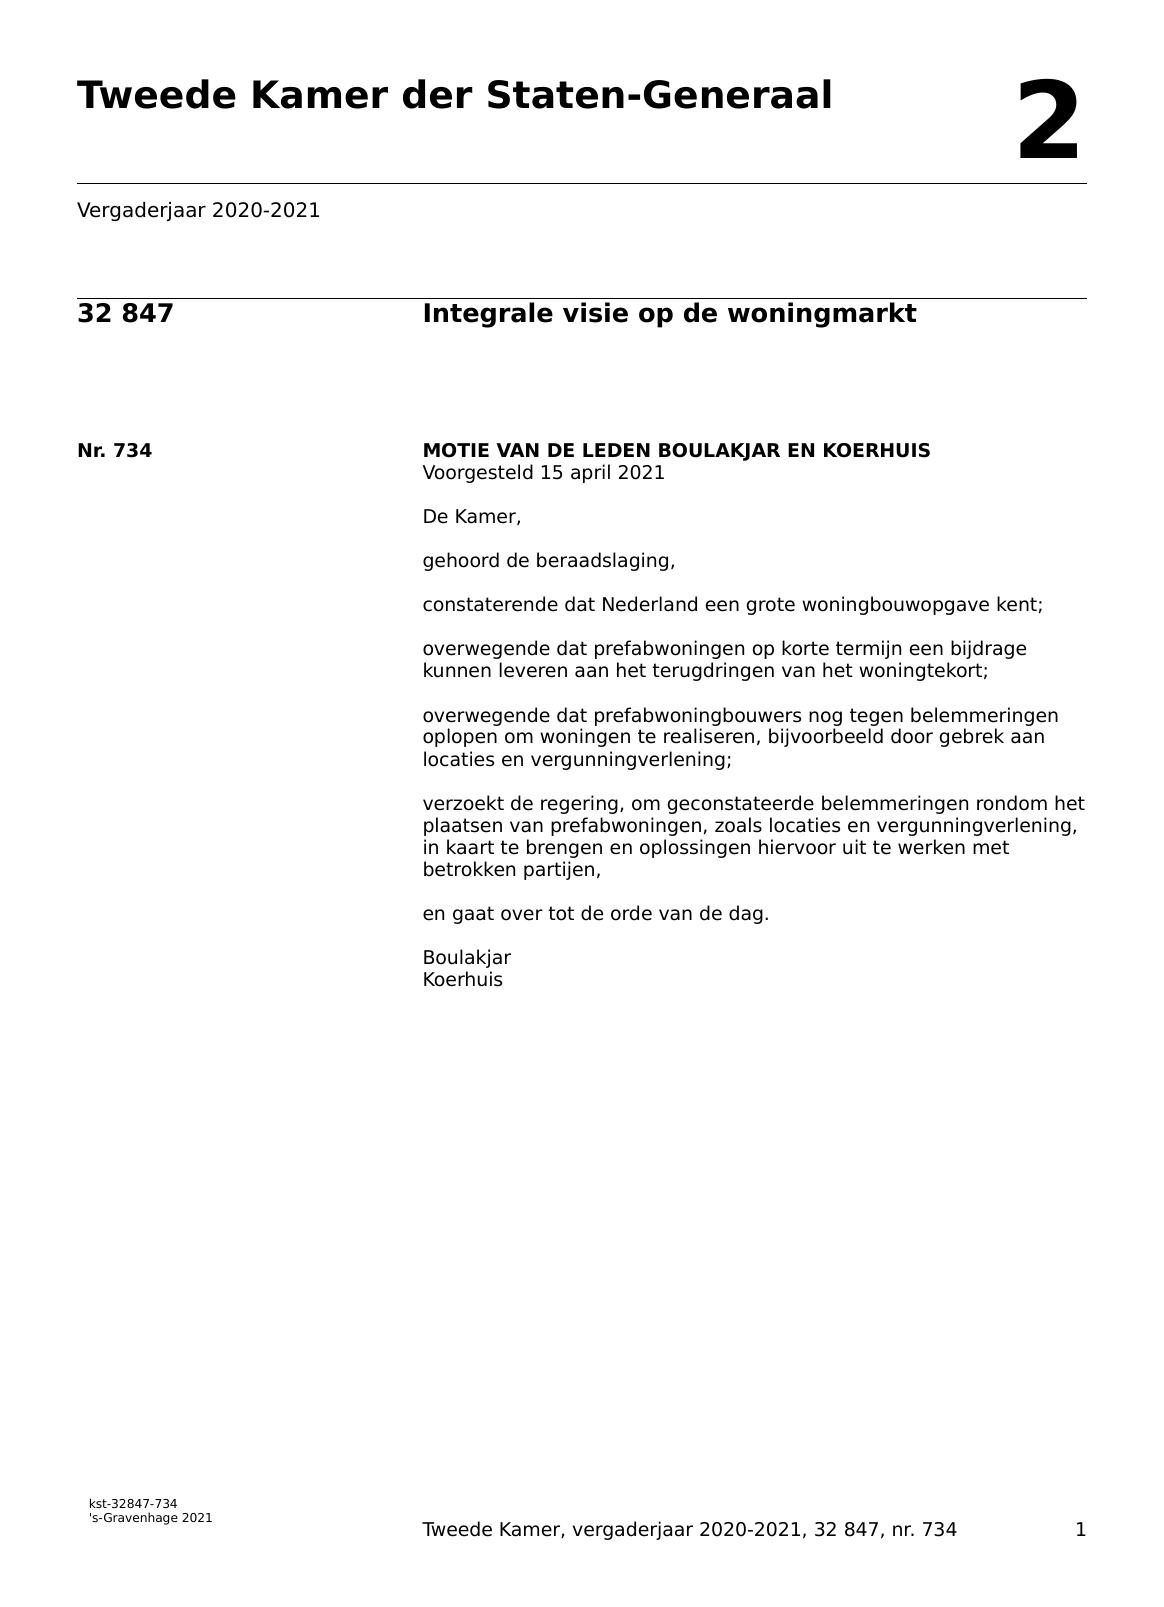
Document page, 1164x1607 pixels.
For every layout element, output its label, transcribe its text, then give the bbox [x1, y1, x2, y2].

text en gaat over tot de orde van de dag. [422, 903, 1087, 925]
text overwegende dat prefabwoningbouwers nog tegen belemmeringen oplopen om woningen te realiseren, bijvoorbeeld door gebrek aan locaties en vergunningverlening; [422, 704, 1087, 770]
text Boulakjar [422, 947, 1087, 969]
table_header 2 [886, 59, 1087, 183]
table_header Tweede Kamer der Staten-Generaal [77, 59, 886, 183]
subtitle Nr. 734 MOTIE VAN DE LEDEN BOULAKJAR EN KOERHUIS [77, 440, 1087, 462]
text Voorgesteld 15 april 2021 [422, 462, 1087, 484]
text overwegende dat prefabwoningen op korte termijn een bijdrage kunnen leveren aan het terugdringen van het woningtekort; [422, 638, 1087, 682]
subtitle 32 847 Integrale visie op de woningmarkt [77, 299, 1087, 329]
table_cell Vergaderjaar 2020-2021 [77, 184, 1087, 298]
text kst-32847-734 [88, 1497, 323, 1511]
text constaterende dat Nederland een grote woningbouwopgave kent; [422, 594, 1087, 616]
text verzoekt de regering, om geconstateerde belemmeringen rondom het plaatsen van prefabwoningen, zoals locaties en vergunningverlening, in kaart te brengen en oplossingen hiervoor uit te werken met betrokken partijen, [422, 793, 1087, 881]
text gehoord de beraadslaging, [422, 550, 1087, 572]
text Koerhuis [422, 969, 1087, 991]
text De Kamer, [422, 506, 1087, 528]
text 's-Gravenhage 2021 [88, 1511, 323, 1525]
